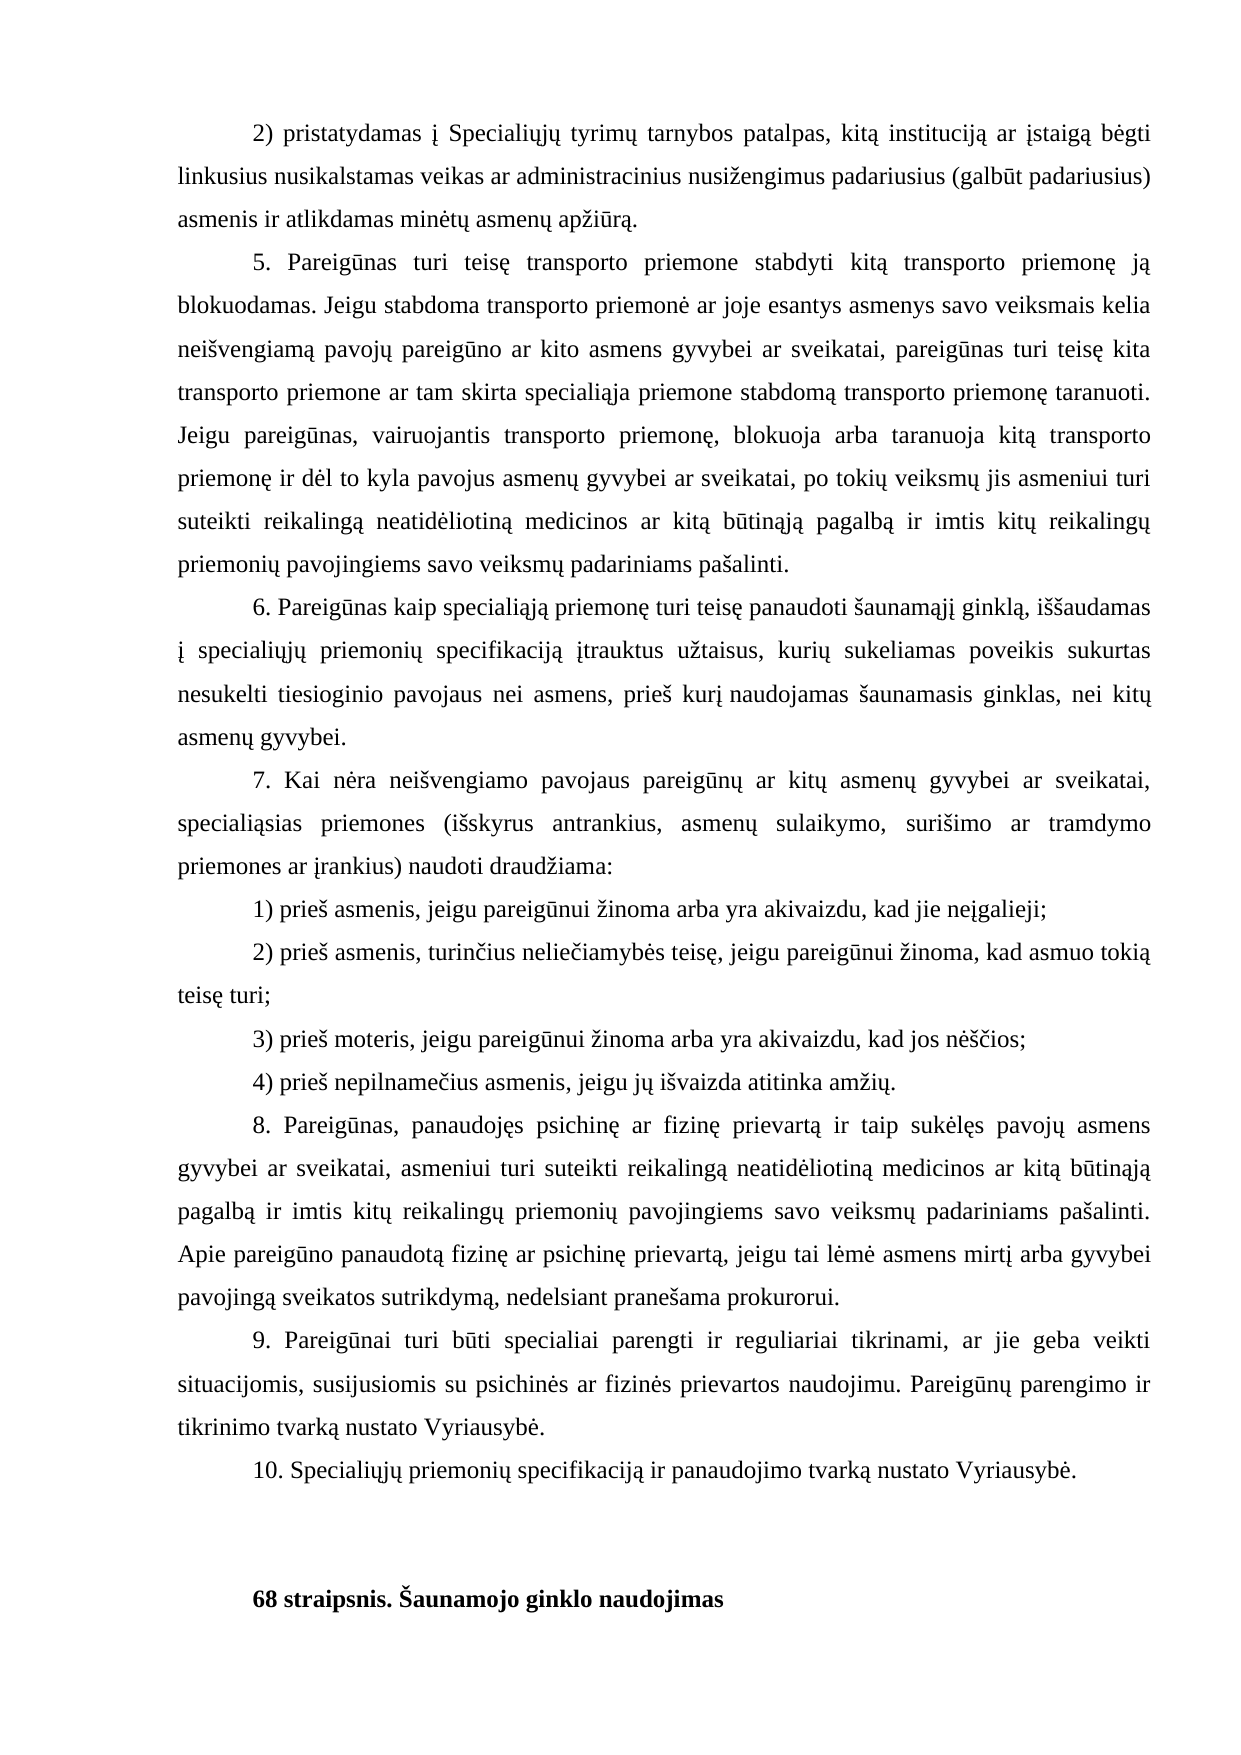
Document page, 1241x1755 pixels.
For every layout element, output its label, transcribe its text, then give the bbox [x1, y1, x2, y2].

text 6. Pareigūnas kaip specialiąją priemonę turi teisę panaudoti šaunamąjį ginklą, iššaudamas į specialiųjų priemonių specifikaciją įtrauktus užtaisus, kurių sukeliamas poveikis sukurtas nesukelti tiesioginio pavojaus nei asmens, prieš kurį naudojamas šaunamasis ginklas, nei kitų asmenų gyvybei. [177, 592, 1152, 751]
text 68 straipsnis. Šaunamojo ginklo naudojimas [177, 1584, 1152, 1613]
text 7. Kai nėra neišvengiamo pavojaus pareigūnų ar kitų asmenų gyvybei ar sveikatai, specialiąsias priemones (išskyrus antrankius, asmenų sulaikymo, surišimo ar tramdymo priemones ar įrankius) naudoti draudžiama: [177, 765, 1152, 880]
text 5. Pareigūnas turi teisę transporto priemone stabdyti kitą transporto priemonę ją blokuodamas. Jeigu stabdoma transporto priemonė ar joje esantys asmenys savo veiksmais kelia neišvengiamą pavojų pareigūno ar kito asmens gyvybei ar sveikatai, pareigūnas turi teisę kita transporto priemone ar tam skirta specialiąja priemone stabdomą transporto priemonę taranuoti. Jeigu pareigūnas, vairuojantis transporto priemonę, blokuoja arba taranuoja kitą transporto priemonę ir dėl to kyla pavojus asmenų gyvybei ar sveikatai, po tokių veiksmų jis asmeniui turi suteikti reikalingą neatidėliotiną medicinos ar kitą būtinąją pagalbą ir imtis kitų reikalingų priemonių pavojingiems savo veiksmų padariniams pašalinti. [177, 247, 1152, 578]
text 9. Pareigūnai turi būti specialiai parengti ir reguliariai tikrinami, ar jie geba veikti situacijomis, susijusiomis su psichinės ar fizinės prievartos naudojimu. Pareigūnų parengimo ir tikrinimo tvarką nustato Vyriausybė. [177, 1326, 1152, 1441]
text 1) prieš asmenis, jeigu pareigūnui žinoma arba yra akivaizdu, kad jie neįgalieji; [177, 894, 1152, 923]
text 3) prieš moteris, jeigu pareigūnui žinoma arba yra akivaizdu, kad jos nėščios; [177, 1024, 1152, 1052]
text 4) prieš nepilnamečius asmenis, jeigu jų išvaizda atitinka amžių. [177, 1067, 1152, 1096]
text 8. Pareigūnas, panaudojęs psichinę ar fizinę prievartą ir taip sukėlęs pavojų asmens gyvybei ar sveikatai, asmeniui turi suteikti reikalingą neatidėliotiną medicinos ar kitą būtinąją pagalbą ir imtis kitų reikalingų priemonių pavojingiems savo veiksmų padariniams pašalinti. Apie pareigūno panaudotą fizinę ar psichinę prievartą, jeigu tai lėmė asmens mirtį arba gyvybei pavojingą sveikatos sutrikdymą, nedelsiant pranešama prokurorui. [177, 1110, 1152, 1311]
text 10. Specialiųjų priemonių specifikaciją ir panaudojimo tvarką nustato Vyriausybė. [177, 1455, 1152, 1484]
text 2) prieš asmenis, turinčius neliečiamybės teisę, jeigu pareigūnui žinoma, kad asmuo tokią teisę turi; [177, 937, 1152, 1009]
text 2) pristatydamas į Specialiųjų tyrimų tarnybos patalpas, kitą instituciją ar įstaigą bėgti linkusius nusikalstamas veikas ar administracinius nusižengimus padariusius (galbūt padariusius) asmenis ir atlikdamas minėtų asmenų apžiūrą. [177, 118, 1152, 233]
